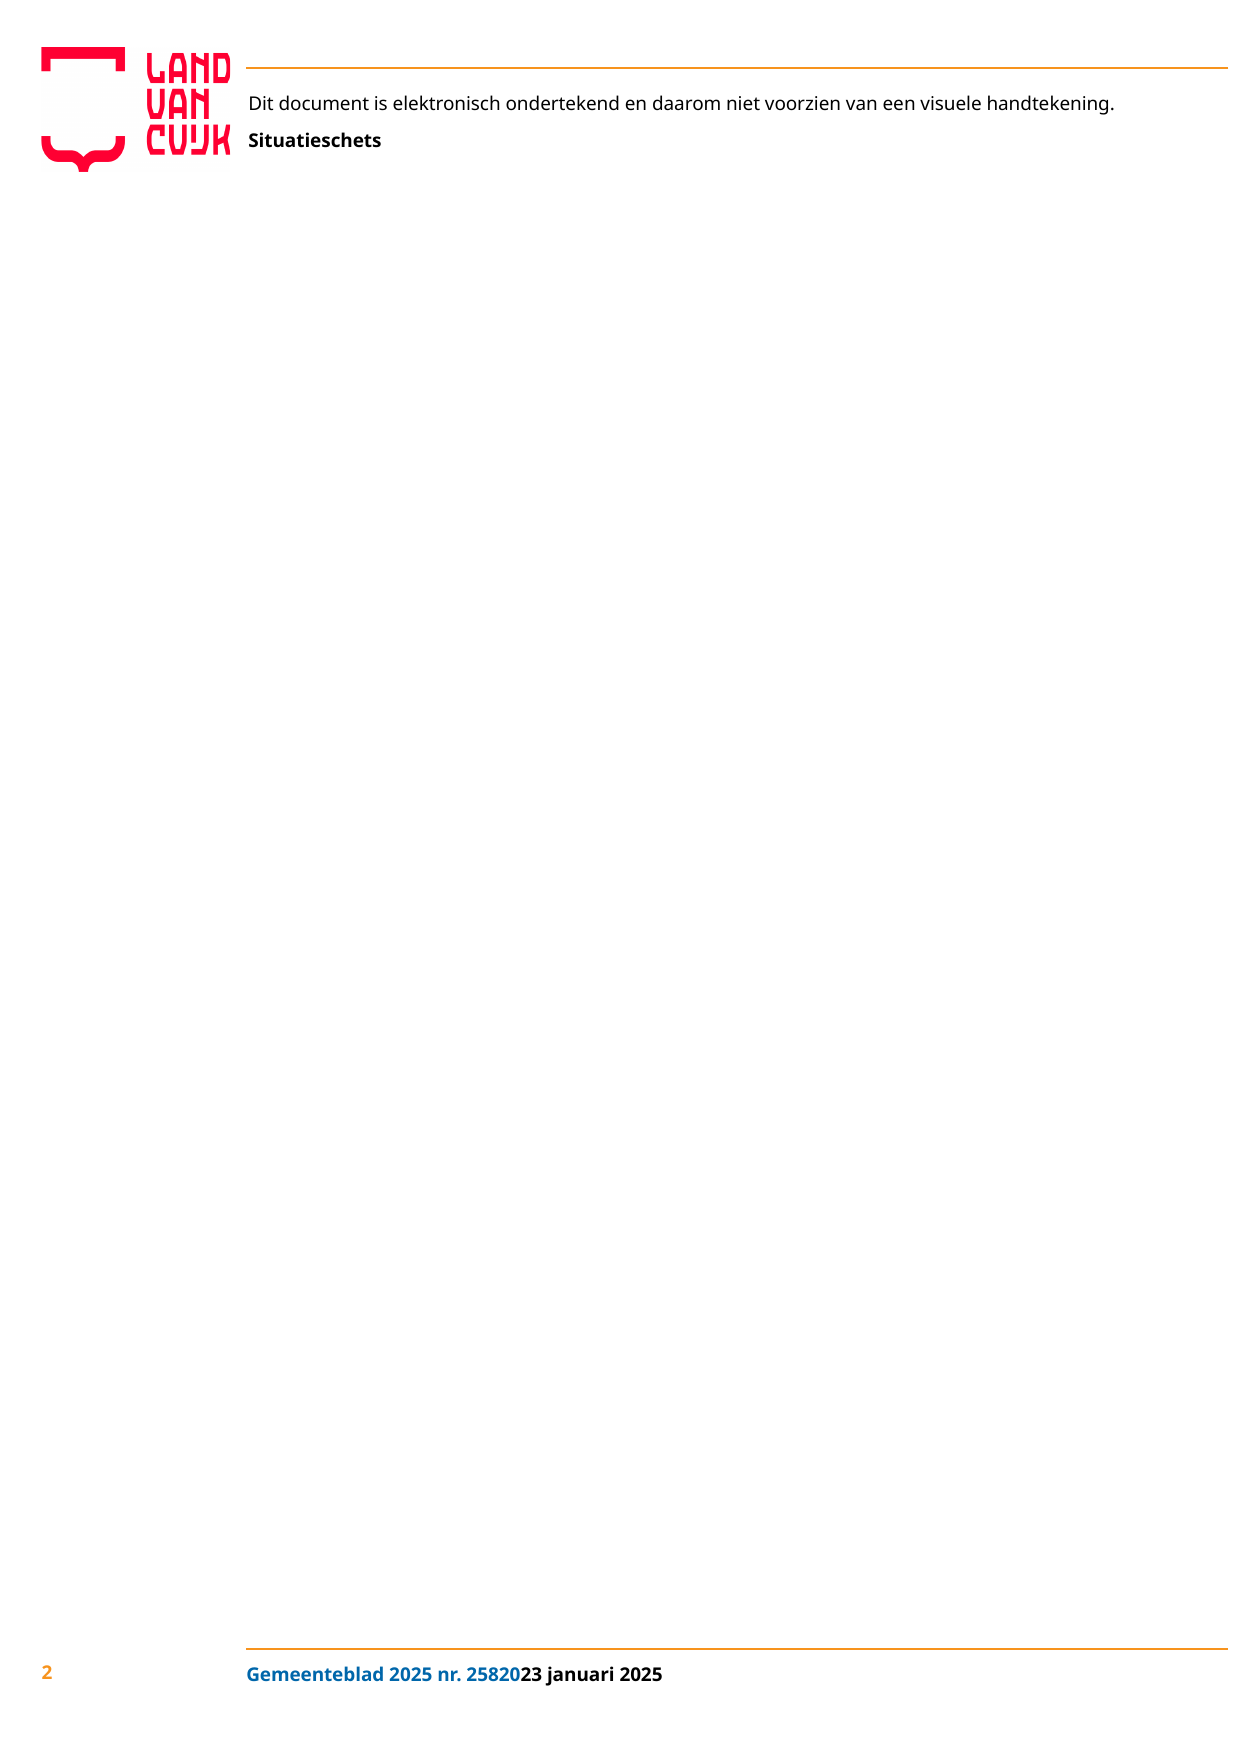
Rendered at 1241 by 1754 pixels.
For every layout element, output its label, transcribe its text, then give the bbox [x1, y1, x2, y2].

picture [41, 47, 231, 172]
text Dit document is elektronisch ondertekend en daarom niet voorzien van een visuele handtekening. [916, 95, 1152, 114]
text Situatieschets [916, 132, 1152, 151]
text Situatieschets [248, 132, 271, 151]
